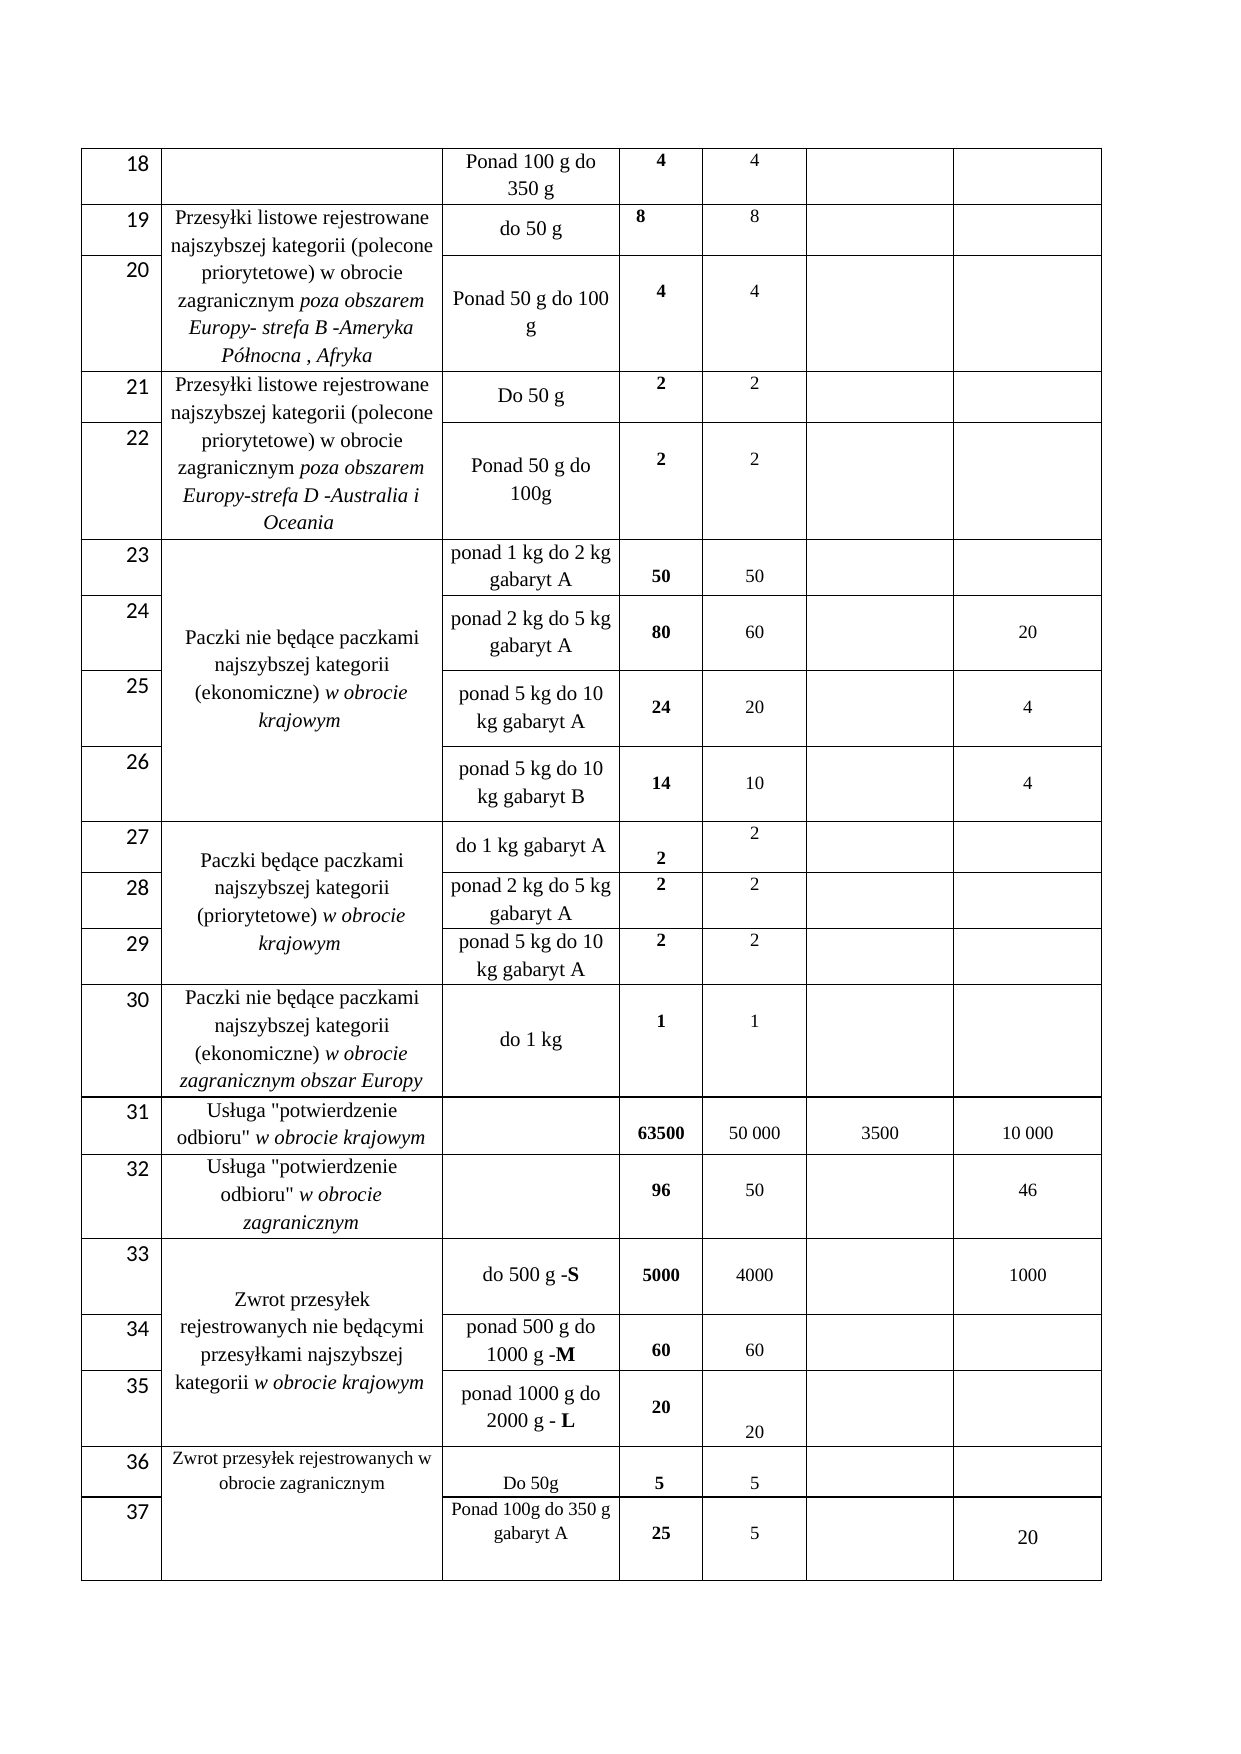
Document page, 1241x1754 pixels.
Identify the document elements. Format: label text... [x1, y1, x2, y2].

table_cell 2 [703, 372, 806, 422]
table_cell [807, 205, 953, 254]
table_cell ponad 1000 g do 2000 g - L [443, 1371, 619, 1446]
table_cell 5 [620, 1447, 702, 1496]
table_cell 20 [954, 596, 1101, 670]
table_cell Paczki nie będące paczkami najszybszej kategorii (ekonomiczne) w obrocie krajowym [162, 540, 442, 821]
table_cell [954, 873, 1101, 928]
table_cell 20 [954, 1498, 1101, 1580]
table_cell 18 [82, 149, 161, 204]
table_cell Ponad 50 g do 100 g [443, 256, 619, 371]
table_cell [443, 1155, 619, 1238]
table_cell ponad 500 g do 1000 g -M [443, 1315, 619, 1370]
table_cell [807, 1239, 953, 1313]
table_cell [954, 149, 1101, 204]
table_cell 3500 [807, 1098, 953, 1153]
table_cell Zwrot przesyłek rejestrowanych w obrocie zagranicznym [162, 1447, 442, 1580]
table_cell 96 [620, 1155, 702, 1238]
table_cell 20 [82, 256, 161, 371]
table_cell Zwrot przesyłek rejestrowanych nie będącymi przesyłkami najszybszej kategorii w obrocie krajowym [162, 1239, 442, 1446]
table_cell [954, 1371, 1101, 1446]
table_cell do 1 kg [443, 985, 619, 1096]
table_cell 2 [703, 873, 806, 928]
table_cell [807, 747, 953, 821]
table_cell Usługa "potwierdzenie odbioru" w obrocie krajowym [162, 1098, 442, 1153]
table_cell 2 [620, 822, 702, 872]
table_cell 1 [703, 985, 806, 1096]
table_cell 5 [703, 1447, 806, 1496]
table_cell 25 [620, 1498, 702, 1580]
table_cell [807, 822, 953, 872]
table_cell 27 [82, 822, 161, 872]
table_cell Do 50g [443, 1447, 619, 1496]
table_cell ponad 1 kg do 2 kg gabaryt A [443, 540, 619, 595]
table_cell 36 [82, 1447, 161, 1496]
table_cell [807, 671, 953, 746]
table_cell 10 000 [954, 1098, 1101, 1153]
table_cell [954, 372, 1101, 422]
table_cell ponad 5 kg do 10 kg gabaryt A [443, 671, 619, 746]
table_cell 50 [620, 540, 702, 595]
table_cell Do 50 g [443, 372, 619, 422]
table_cell 2 [703, 423, 806, 539]
table_cell 34 [82, 1315, 161, 1370]
table_cell [807, 929, 953, 984]
table_cell Paczki będące paczkami najszybszej kategorii (priorytetowe) w obrocie krajowym [162, 822, 442, 984]
table_cell 26 [82, 747, 161, 821]
table_cell [807, 256, 953, 371]
table_cell 1000 [954, 1239, 1101, 1313]
table_cell [954, 423, 1101, 539]
table_cell 50 [703, 1155, 806, 1238]
table_cell Paczki nie będące paczkami najszybszej kategorii (ekonomiczne) w obrocie zagranicznym obszar Europy [162, 985, 442, 1096]
table_cell do 50 g [443, 205, 619, 254]
table_cell 37 [82, 1498, 161, 1580]
table_cell [807, 149, 953, 204]
table_cell do 1 kg gabaryt A [443, 822, 619, 872]
table_cell 20 [703, 671, 806, 746]
table_cell 23 [82, 540, 161, 595]
table_cell 8 [703, 205, 806, 254]
table_cell 22 [82, 423, 161, 539]
table_cell 63500 [620, 1098, 702, 1153]
table_cell Usługa "potwierdzenie odbioru" w obrocie zagranicznym [162, 1155, 442, 1238]
table_cell 2 [703, 929, 806, 984]
table_cell Przesyłki listowe rejestrowane najszybszej kategorii (polecone priorytetowe) w obrocie zagranicznym poza obszarem Europy-strefa D -Australia i Oceania [162, 372, 442, 539]
table_cell 20 [703, 1371, 806, 1446]
table_cell 20 [620, 1371, 702, 1446]
table_cell 4 [954, 747, 1101, 821]
table_cell ponad 2 kg do 5 kg gabaryt A [443, 596, 619, 670]
table_cell [954, 929, 1101, 984]
table_cell Ponad 100 g do 350 g [443, 149, 619, 204]
table_cell 4 [954, 671, 1101, 746]
table_cell 50 000 [703, 1098, 806, 1153]
table_cell 21 [82, 372, 161, 422]
table_cell 28 [82, 873, 161, 928]
table_cell ponad 5 kg do 10 kg gabaryt A [443, 929, 619, 984]
table_cell [954, 1447, 1101, 1496]
table_cell 25 [82, 671, 161, 746]
table_cell 8 [620, 205, 702, 254]
table_cell ponad 2 kg do 5 kg gabaryt A [443, 873, 619, 928]
table_cell [807, 1315, 953, 1370]
table_cell 24 [82, 596, 161, 670]
table_cell 1 [620, 985, 702, 1096]
table_cell 46 [954, 1155, 1101, 1238]
table_cell [807, 873, 953, 928]
table_cell 14 [620, 747, 702, 821]
table_cell [807, 985, 953, 1096]
table_cell [807, 1498, 953, 1580]
table_cell 4 [620, 256, 702, 371]
table_cell 2 [620, 873, 702, 928]
table_cell Ponad 100g do 350 g gabaryt A [443, 1498, 619, 1580]
table_cell 24 [620, 671, 702, 746]
table_cell 10 [703, 747, 806, 821]
table_cell 29 [82, 929, 161, 984]
table_cell [807, 423, 953, 539]
table_cell do 500 g -S [443, 1239, 619, 1313]
table_cell Przesyłki listowe rejestrowane najszybszej kategorii (polecone priorytetowe) w obrocie zagranicznym poza obszarem Europy- strefa B -Ameryka Północna , Afryka [162, 205, 442, 371]
table_cell 60 [703, 1315, 806, 1370]
table_cell 4 [703, 256, 806, 371]
table_cell [162, 149, 442, 204]
table_cell 60 [703, 596, 806, 670]
table_cell 31 [82, 1098, 161, 1153]
table_cell [807, 372, 953, 422]
table_cell 33 [82, 1239, 161, 1313]
table_cell 2 [620, 929, 702, 984]
table_cell 5000 [620, 1239, 702, 1313]
table_cell [954, 1315, 1101, 1370]
table_cell 19 [82, 205, 161, 254]
table_cell [807, 596, 953, 670]
table_cell ponad 5 kg do 10 kg gabaryt B [443, 747, 619, 821]
table_cell 4 [703, 149, 806, 204]
table_cell [807, 1155, 953, 1238]
table_cell [807, 1447, 953, 1496]
table_cell 60 [620, 1315, 702, 1370]
table_cell 5 [703, 1498, 806, 1580]
table_cell Ponad 50 g do 100g [443, 423, 619, 539]
table_cell [954, 256, 1101, 371]
table_cell [954, 205, 1101, 254]
table_cell [443, 1098, 619, 1153]
table_cell [954, 540, 1101, 595]
table_cell 30 [82, 985, 161, 1096]
table_cell 50 [703, 540, 806, 595]
table_cell 35 [82, 1371, 161, 1446]
table_cell 80 [620, 596, 702, 670]
table_cell [807, 540, 953, 595]
table_cell 32 [82, 1155, 161, 1238]
table_cell 4 [620, 149, 702, 204]
table_cell 2 [703, 822, 806, 872]
table_cell [954, 822, 1101, 872]
table_cell 2 [620, 423, 702, 539]
table_cell [807, 1371, 953, 1446]
table_cell 2 [620, 372, 702, 422]
table_cell 4000 [703, 1239, 806, 1313]
table_cell [954, 985, 1101, 1096]
